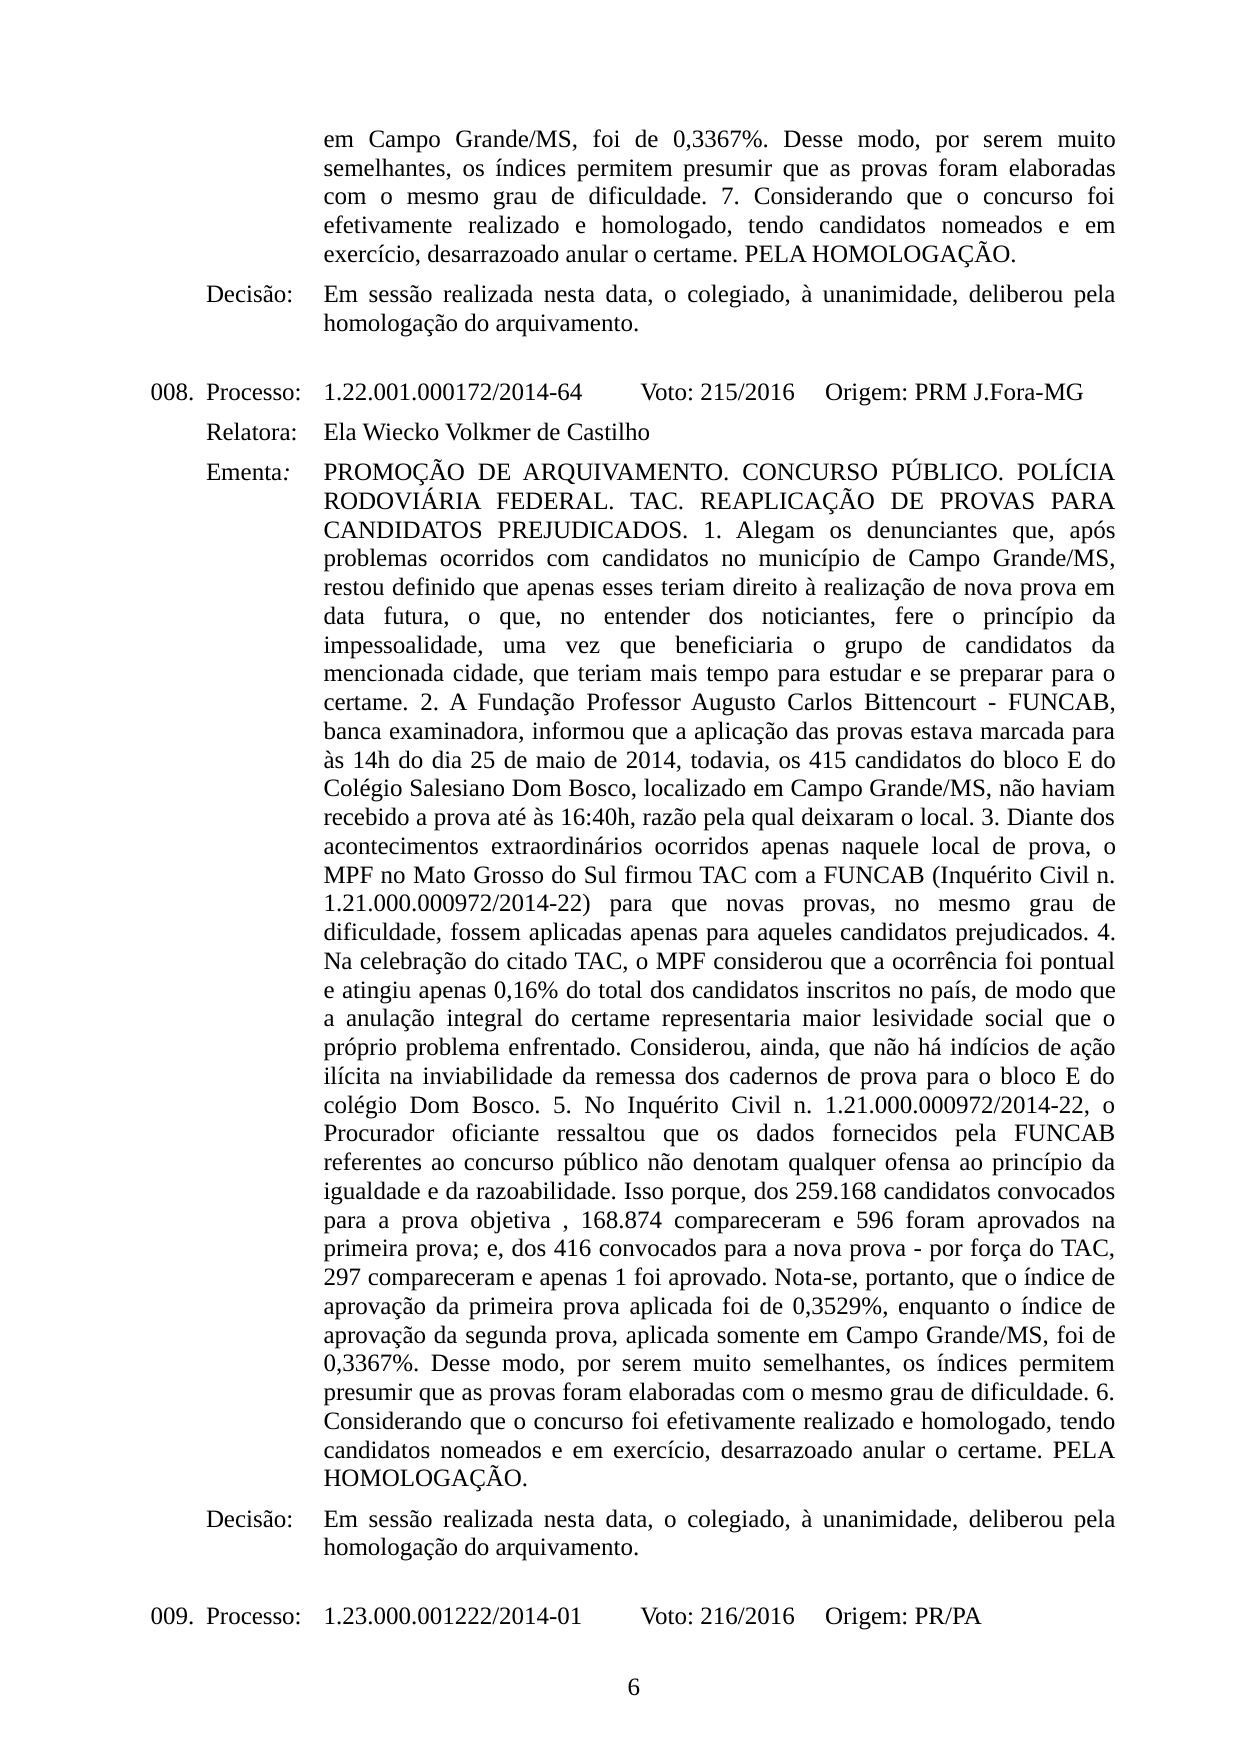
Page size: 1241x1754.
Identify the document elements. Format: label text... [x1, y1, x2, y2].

table_header Voto: 215/2016 [635, 371, 819, 411]
table_cell [145, 1498, 200, 1567]
table_cell [145, 411, 200, 451]
table_cell Em sessão realizada nesta data, o colegiado, à unanimidade, deliberou pela homologação do arquivamento. [318, 273, 1122, 342]
table_header 009. [145, 1596, 200, 1636]
table_cell Decisão: [200, 1498, 318, 1567]
table_cell [145, 451, 200, 1498]
table_cell Relatora: [200, 411, 318, 451]
table_header 008. [145, 371, 200, 411]
table_header 1.22.001.000172/2014-64 [318, 371, 634, 411]
table_header 1.23.000.001222/2014-01 [318, 1596, 634, 1636]
table_header Voto: 216/2016 [635, 1596, 819, 1636]
table_cell PROMOÇÃO DE ARQUIVAMENTO. CONCURSO PÚBLICO. POLÍCIA RODOVIÁRIA FEDERAL. TAC. REAPLICAÇÃO DE PROVAS PARA CANDIDATOS PREJUDICADOS. 1. Alegam os denunciantes que, após problemas ocorridos com candidatos no município de Campo Grande/MS, restou definido que apenas esses teriam direito à realização de nova prova em data futura, o que, no entender dos noticiantes, fere o princípio da impessoalidade, uma vez que beneficiaria o grupo de candidatos da mencionada cidade, que teriam mais tempo para estudar e se preparar para o certame. 2. A Fundação Professor Augusto Carlos Bittencourt - FUNCAB, banca examinadora, informou que a aplicação das provas estava marcada para às 14h do dia 25 de maio de 2014, todavia, os 415 candidatos do bloco E do Colégio Salesiano Dom Bosco, localizado em Campo Grande/MS, não haviam recebido a prova até às 16:40h, razão pela qual deixaram o local. 3. Diante dos acontecimentos extraordinários ocorridos apenas naquele local de prova, o MPF no Mato Grosso do Sul firmou TAC com a FUNCAB (Inquérito Civil n. 1.21.000.000972/2014-22) para que novas provas, no mesmo grau de dificuldade, fossem aplicadas apenas para aqueles candidatos prejudicados. 4. Na celebração do citado TAC, o MPF considerou que a ocorrência foi pontual e atingiu apenas 0,16% do total dos candidatos inscritos no país, de modo que a anulação integral do certame representaria maior lesividade social que o próprio problema enfrentado. Considerou, ainda, que não há indícios de ação ilícita na inviabilidade da remessa dos cadernos de prova para o bloco E do colégio Dom Bosco. 5. No Inquérito Civil n. 1.21.000.000972/2014-22, o Procurador oficiante ressaltou que os dados fornecidos pela FUNCAB referentes ao concurso público não denotam qualquer ofensa ao princípio da igualdade e da razoabilidade. Isso porque, dos 259.168 candidatos convocados para a prova objetiva , 168.874 compareceram e 596 foram aprovados na primeira prova; e, dos 416 convocados para a nova prova - por força do TAC, 297 compareceram e apenas 1 foi aprovado. Nota-se, portanto, que o índice de aprovação da primeira prova aplicada foi de 0,3529%, enquanto o índice de aprovação da segunda prova, aplicada somente em Campo Grande/MS, foi de 0,3367%. Desse modo, por serem muito semelhantes, os índices permitem presumir que as provas foram elaboradas com o mesmo grau de dificuldade. 6. Considerando que o concurso foi efetivamente realizado e homologado, tendo candidatos nomeados e em exercício, desarrazoado anular o certame. PELA HOMOLOGAÇÃO. [318, 451, 1122, 1498]
table_cell [145, 118, 200, 273]
table_cell Ementa: [200, 451, 318, 1498]
table_cell em Campo Grande/MS, foi de 0,3367%. Desse modo, por serem muito semelhantes, os índices permitem presumir que as provas foram elaboradas com o mesmo grau de dificuldade. 7. Considerando que o concurso foi efetivamente realizado e homologado, tendo candidatos nomeados e em exercício, desarrazoado anular o certame. PELA HOMOLOGAÇÃO. [318, 118, 1122, 273]
table_header Origem: PRM J.Fora-MG [819, 371, 1122, 411]
table_cell [145, 273, 200, 342]
table_cell Ela Wiecko Volkmer de Castilho [318, 411, 1122, 451]
table_header Processo: [200, 1596, 318, 1636]
table_header Origem: PR/PA [819, 1596, 1122, 1636]
table_cell Em sessão realizada nesta data, o colegiado, à unanimidade, deliberou pela homologação do arquivamento. [318, 1498, 1122, 1567]
table_cell Decisão: [200, 273, 318, 342]
table_cell [200, 118, 318, 273]
table_header Processo: [200, 371, 318, 411]
